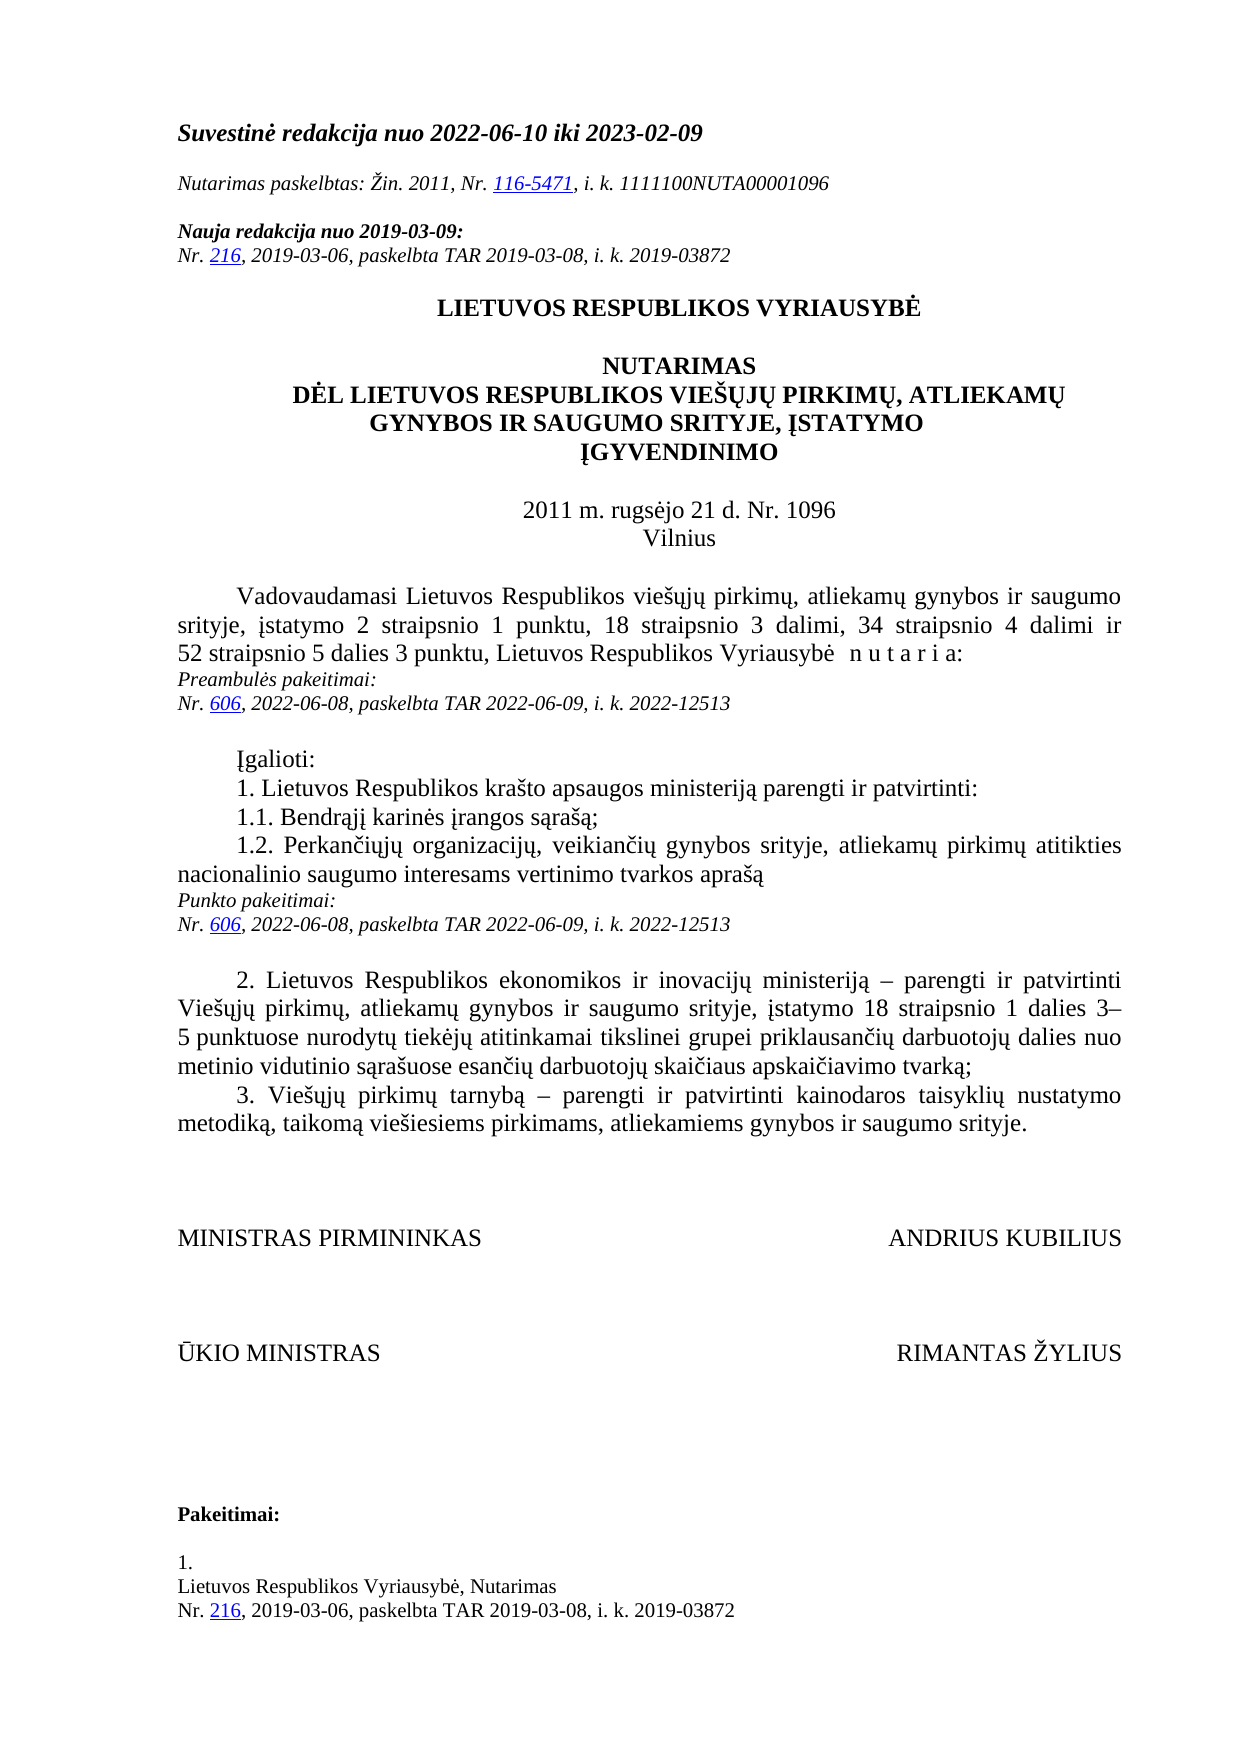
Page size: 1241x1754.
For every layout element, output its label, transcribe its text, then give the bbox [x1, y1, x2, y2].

text 1.2. Perkančiųjų organizacijų, veikiančių gynybos srityje, atliekamų pirkimų atitikties nacionalinio saugumo interesams vertinimo tvarkos aprašą [177, 830, 1122, 888]
text Nutarimas paskelbtas: Žin. 2011, Nr. 116-5471, i. k. 1111100NUTA00001096 [177, 171, 1122, 195]
text Vilnius [177, 523, 1122, 552]
text nutarimas [177, 351, 1122, 380]
text Nr. 606, 2022-06-08, paskelbta TAR 2022-06-09, i. k. 2022-12513 [177, 912, 1122, 936]
text Nauja redakcija nuo 2019-03-09: [177, 219, 1122, 243]
text Nr. 216, 2019-03-06, paskelbta TAR 2019-03-08, i. k. 2019-03872 [177, 1598, 1122, 1622]
text Įgalioti: [177, 744, 1122, 773]
text Pakeitimai: [177, 1502, 1122, 1526]
text 3. Viešųjų pirkimų tarnybą – parengti ir patvirtinti kainodaros taisyklių nustatymo metodiką, taikomą viešiesiems pirkimams, atliekamiems gynybos ir saugumo srityje. [177, 1080, 1122, 1137]
text Dėl lietuvos Respublikos VIEŠŲJŲ PIRKIMŲ, atliekamų gynybos ir saugumo srityje, ĮSTATYMO [177, 380, 1122, 437]
text Vadovaudamasi Lietuvos Respublikos viešųjų pirkimų, atliekamų gynybos ir saugumo srityje, įstatymo 2 straipsnio 1 punktu, 18 straipsnio 3 dalimi, 34 straipsnio 4 dalimi ir 52 straipsnio 5 dalies 3 punktu, Lietuvos Respublikos Vyriausybė nutaria: [177, 581, 1122, 667]
text Suvestinė redakcija nuo 2022-06-10 iki 2023-02-09 [177, 118, 1122, 147]
text įgyvendinimo [177, 437, 1122, 466]
text 1. Lietuvos Respublikos krašto apsaugos ministeriją parengti ir patvirtinti: [177, 773, 1122, 802]
text 1. [177, 1550, 1122, 1574]
text Preambulės pakeitimai: [177, 667, 1122, 691]
text ŪKIO MINISTRAS RIMANTAS ŽYLIUS [177, 1338, 1122, 1367]
text 2011 m. rugsėjo 21 d. Nr. 1096 [177, 495, 1122, 523]
text Nr. 606, 2022-06-08, paskelbta TAR 2022-06-09, i. k. 2022-12513 [177, 691, 1122, 715]
text MINISTRAS PIRMININKAS ANDRIUS KUBILIUS [177, 1223, 1122, 1252]
text Nr. 216, 2019-03-06, paskelbta TAR 2019-03-08, i. k. 2019-03872 [177, 243, 1122, 267]
text 2. Lietuvos Respublikos ekonomikos ir inovacijų ministeriją – parengti ir patvirtinti Viešųjų pirkimų, atliekamų gynybos ir saugumo srityje, įstatymo 18 straipsnio 1 dalies 3–5 punktuose nurodytų tiekėjų atitinkamai tikslinei grupei priklausančių darbuotojų dalies nuo metinio vidutinio sąrašuose esančių darbuotojų skaičiaus apskaičiavimo tvarką; [177, 965, 1122, 1080]
text 1.1. Bendrąjį karinės įrangos sąrašą; [177, 802, 1122, 830]
text Lietuvos Respublikos Vyriausybė [177, 293, 1122, 322]
text Lietuvos Respublikos Vyriausybė, Nutarimas [177, 1574, 1122, 1598]
text Punkto pakeitimai: [177, 888, 1122, 912]
